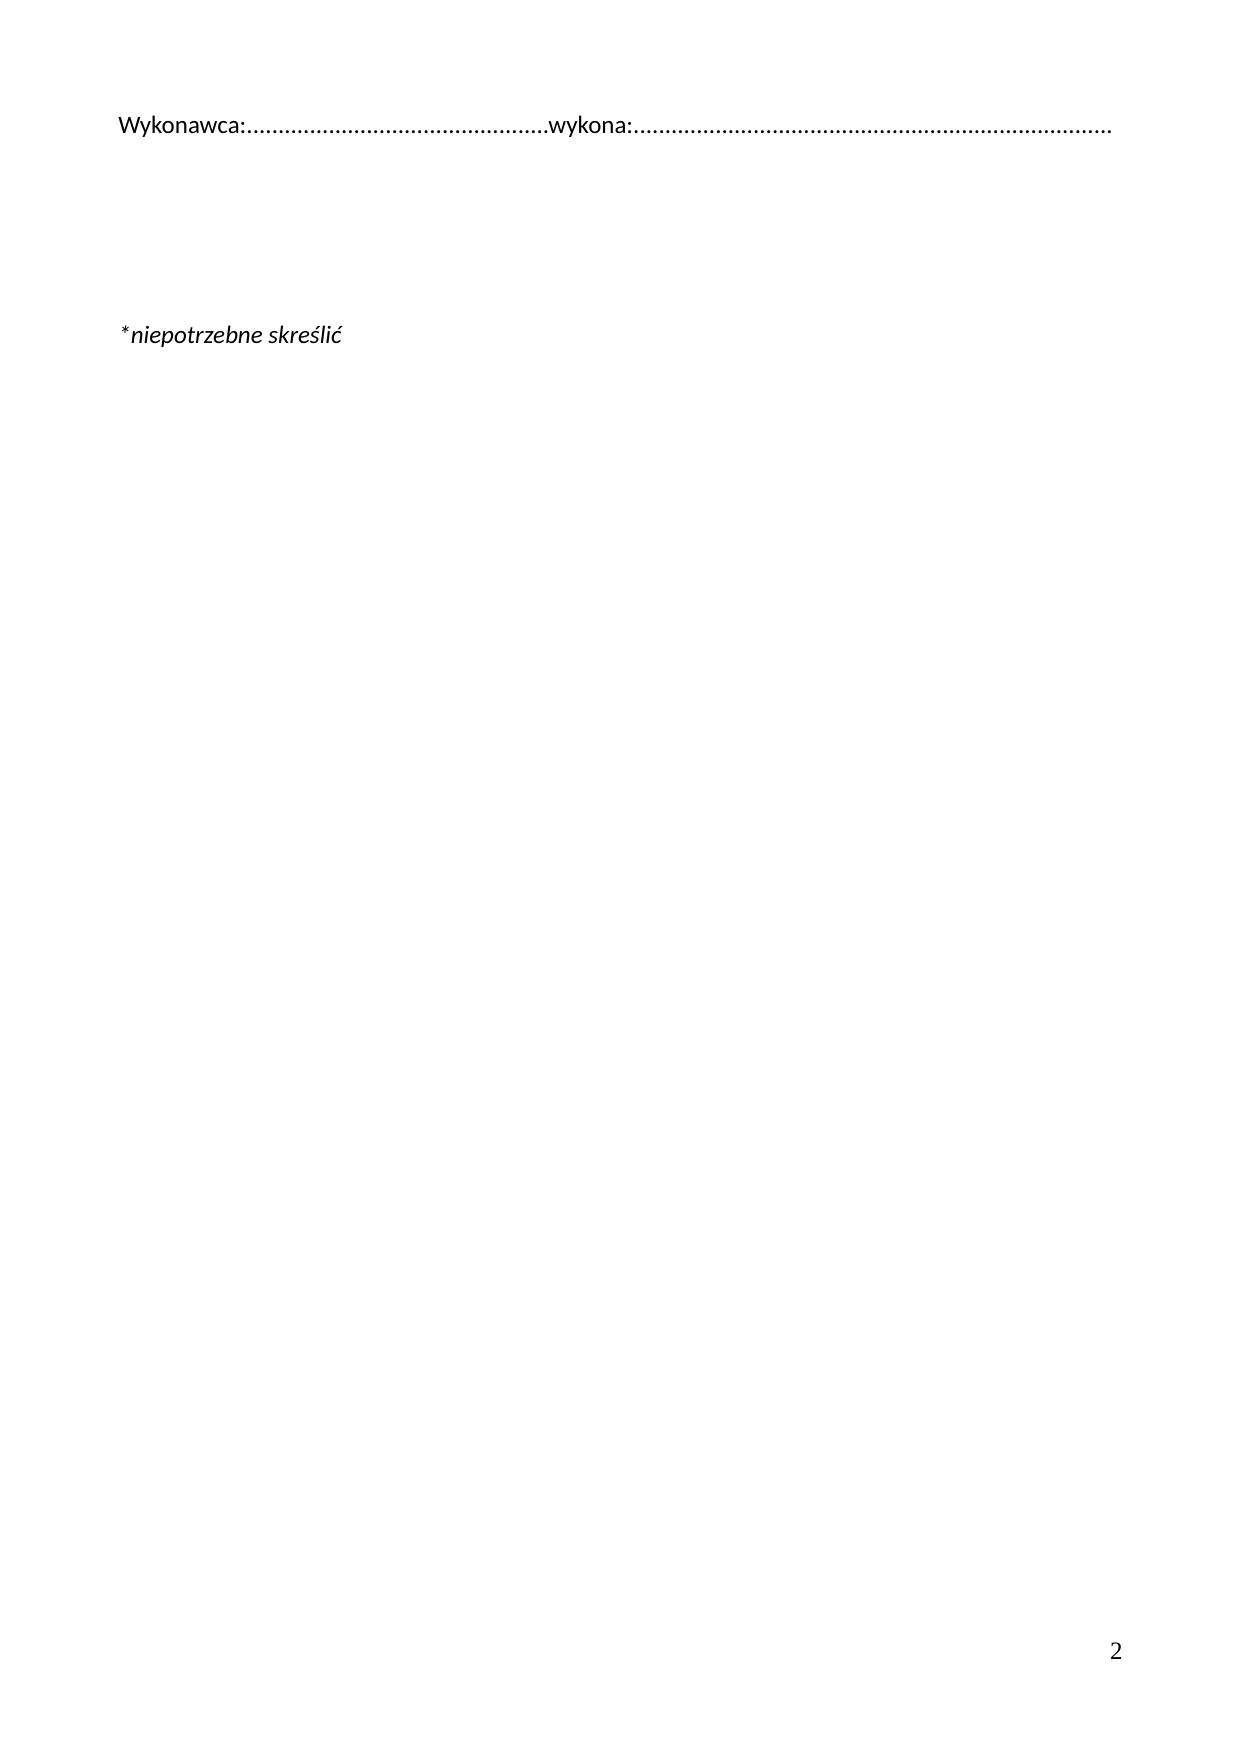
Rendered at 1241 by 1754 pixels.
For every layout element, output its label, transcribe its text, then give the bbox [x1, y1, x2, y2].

text *niepotrzebne skreślić [118, 319, 1122, 349]
text Wykonawca:................................................wykona:............................................................................ [118, 109, 1122, 139]
